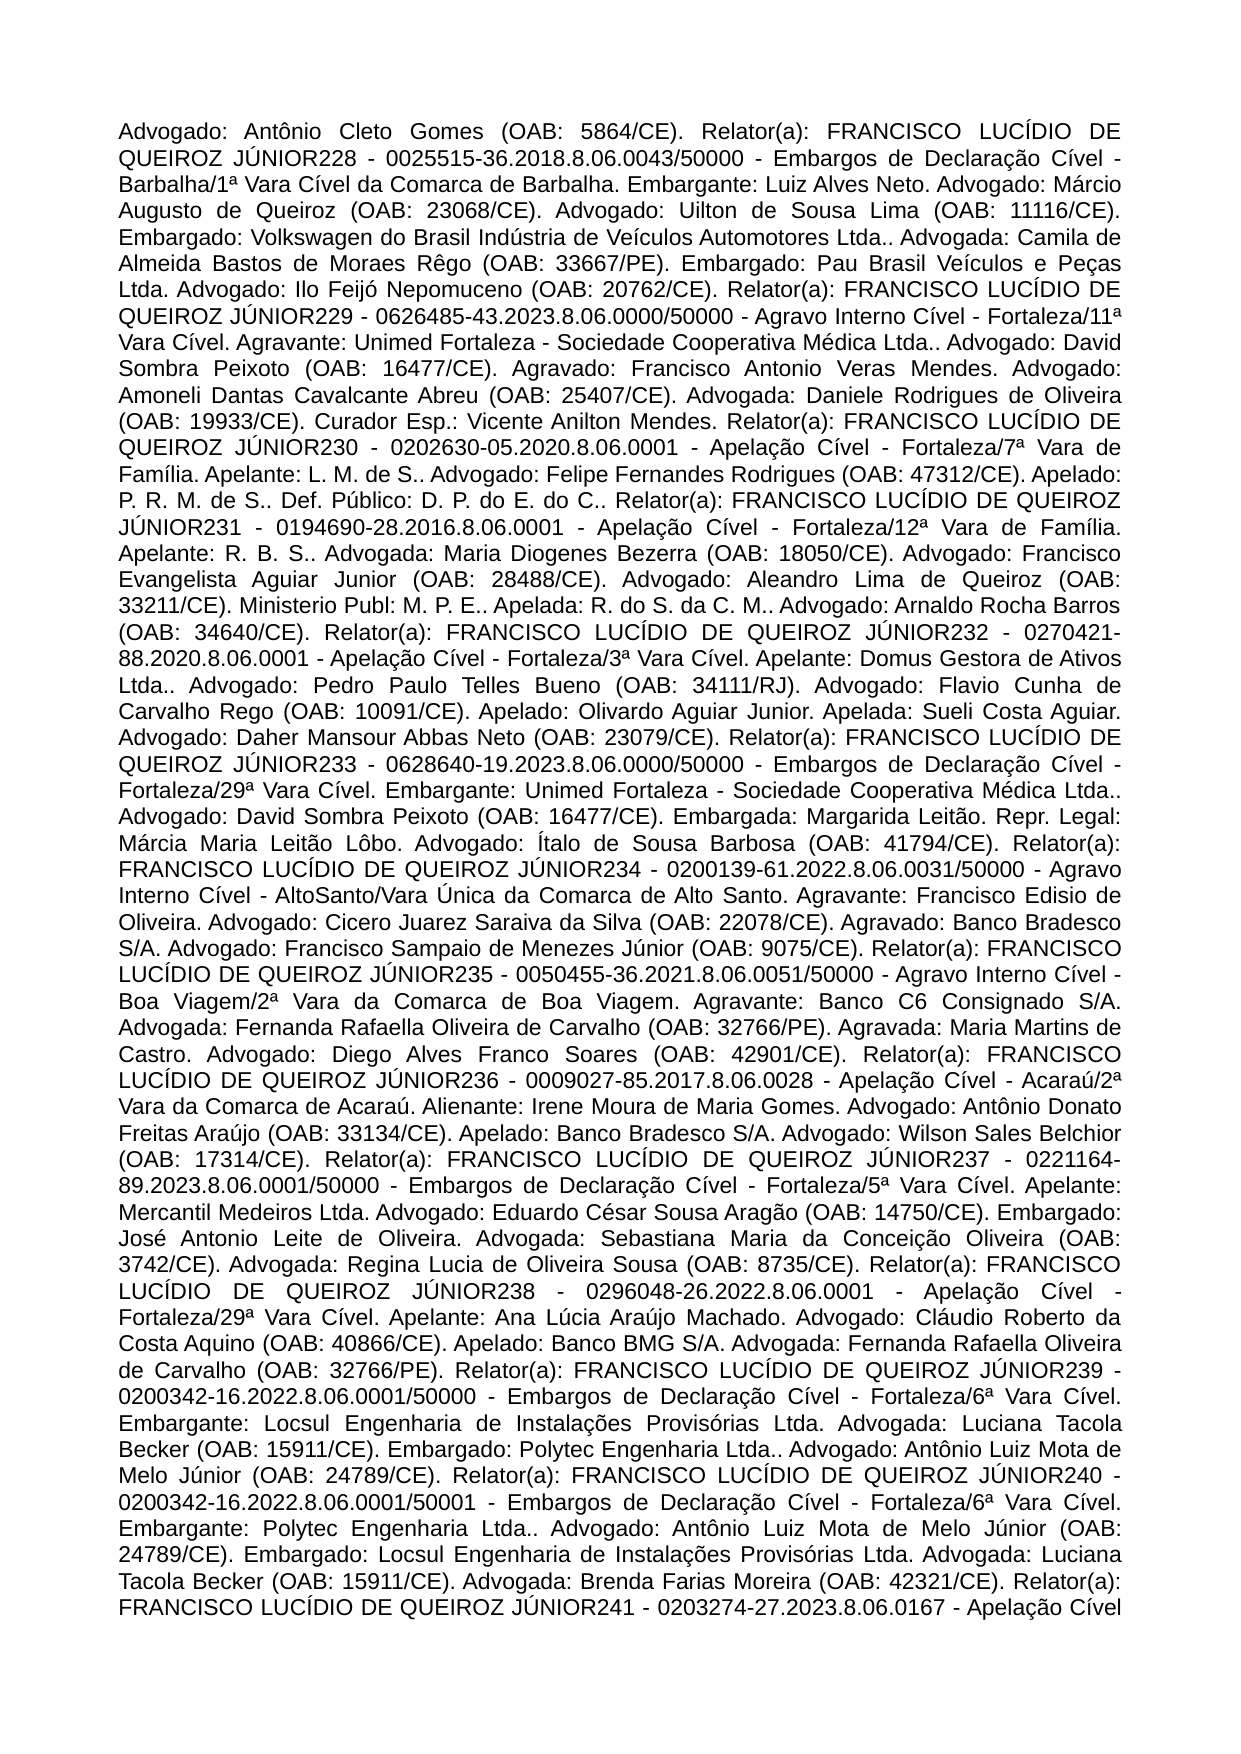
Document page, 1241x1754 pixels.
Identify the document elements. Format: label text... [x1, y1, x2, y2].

text Advogado: Antônio Cleto Gomes (OAB: 5864/CE). Relator(a): FRANCISCO LUCÍDIO DE QUEIROZ JÚNIOR228 - 0025515-36.2018.8.06.0043/50000 - Embargos de Declaração Cível - Barbalha/1ª Vara Cível da Comarca de Barbalha. Embargante: Luiz Alves Neto. Advogado: Márcio Augusto de Queiroz (OAB: 23068/CE). Advogado: Uilton de Sousa Lima (OAB: 11116/CE). Embargado: Volkswagen do Brasil Indústria de Veículos Automotores Ltda.. Advogada: Camila de Almeida Bastos de Moraes Rêgo (OAB: 33667/PE). Embargado: Pau Brasil Veículos e Peças Ltda. Advogado: Ilo Feijó Nepomuceno (OAB: 20762/CE). Relator(a): FRANCISCO LUCÍDIO DE QUEIROZ JÚNIOR229 - 0626485-43.2023.8.06.0000/50000 - Agravo Interno Cível - Fortaleza/11ª Vara Cível. Agravante: Unimed Fortaleza - Sociedade Cooperativa Médica Ltda.. Advogado: David Sombra Peixoto (OAB: 16477/CE). Agravado: Francisco Antonio Veras Mendes. Advogado: Amoneli Dantas Cavalcante Abreu (OAB: 25407/CE). Advogada: Daniele Rodrigues de Oliveira (OAB: 19933/CE). Curador Esp.: Vicente Anilton Mendes. Relator(a): FRANCISCO LUCÍDIO DE QUEIROZ JÚNIOR230 - 0202630-05.2020.8.06.0001 - Apelação Cível - Fortaleza/7ª Vara de Família. Apelante: L. M. de S.. Advogado: Felipe Fernandes Rodrigues (OAB: 47312/CE). Apelado: P. R. M. de S.. Def. Público: D. P. do E. do C.. Relator(a): FRANCISCO LUCÍDIO DE QUEIROZ JÚNIOR231 - 0194690-28.2016.8.06.0001 - Apelação Cível - Fortaleza/12ª Vara de Família. Apelante: R. B. S.. Advogada: Maria Diogenes Bezerra (OAB: 18050/CE). Advogado: Francisco Evangelista Aguiar Junior (OAB: 28488/CE). Advogado: Aleandro Lima de Queiroz (OAB: 33211/CE). Ministerio Publ: M. P. E.. Apelada: R. do S. da C. M.. Advogado: Arnaldo Rocha Barros (OAB: 34640/CE). Relator(a): FRANCISCO LUCÍDIO DE QUEIROZ JÚNIOR232 - 0270421-88.2020.8.06.0001 - Apelação Cível - Fortaleza/3ª Vara Cível. Apelante: Domus Gestora de Ativos Ltda.. Advogado: Pedro Paulo Telles Bueno (OAB: 34111/RJ). Advogado: Flavio Cunha de Carvalho Rego (OAB: 10091/CE). Apelado: Olivardo Aguiar Junior. Apelada: Sueli Costa Aguiar. Advogado: Daher Mansour Abbas Neto (OAB: 23079/CE). Relator(a): FRANCISCO LUCÍDIO DE QUEIROZ JÚNIOR233 - 0628640-19.2023.8.06.0000/50000 - Embargos de Declaração Cível - Fortaleza/29ª Vara Cível. Embargante: Unimed Fortaleza - Sociedade Cooperativa Médica Ltda.. Advogado: David Sombra Peixoto (OAB: 16477/CE). Embargada: Margarida Leitão. Repr. Legal: Márcia Maria Leitão Lôbo. Advogado: Ítalo de Sousa Barbosa (OAB: 41794/CE). Relator(a): FRANCISCO LUCÍDIO DE QUEIROZ JÚNIOR234 - 0200139-61.2022.8.06.0031/50000 - Agravo Interno Cível - AltoSanto/Vara Única da Comarca de Alto Santo. Agravante: Francisco Edisio de Oliveira. Advogado: Cicero Juarez Saraiva da Silva (OAB: 22078/CE). Agravado: Banco Bradesco S/A. Advogado: Francisco Sampaio de Menezes Júnior (OAB: 9075/CE). Relator(a): FRANCISCO LUCÍDIO DE QUEIROZ JÚNIOR235 - 0050455-36.2021.8.06.0051/50000 - Agravo Interno Cível - Boa Viagem/2ª Vara da Comarca de Boa Viagem. Agravante: Banco C6 Consignado S/A. Advogada: Fernanda Rafaella Oliveira de Carvalho (OAB: 32766/PE). Agravada: Maria Martins de Castro. Advogado: Diego Alves Franco Soares (OAB: 42901/CE). Relator(a): FRANCISCO LUCÍDIO DE QUEIROZ JÚNIOR236 - 0009027-85.2017.8.06.0028 - Apelação Cível - Acaraú/2ª Vara da Comarca de Acaraú. Alienante: Irene Moura de Maria Gomes. Advogado: Antônio Donato Freitas Araújo (OAB: 33134/CE). Apelado: Banco Bradesco S/A. Advogado: Wilson Sales Belchior (OAB: 17314/CE). Relator(a): FRANCISCO LUCÍDIO DE QUEIROZ JÚNIOR237 - 0221164-89.2023.8.06.0001/50000 - Embargos de Declaração Cível - Fortaleza/5ª Vara Cível. Apelante: Mercantil Medeiros Ltda. Advogado: Eduardo César Sousa Aragão (OAB: 14750/CE). Embargado: José Antonio Leite de Oliveira. Advogada: Sebastiana Maria da Conceição Oliveira (OAB: 3742/CE). Advogada: Regina Lucia de Oliveira Sousa (OAB: 8735/CE). Relator(a): FRANCISCO LUCÍDIO DE QUEIROZ JÚNIOR238 - 0296048-26.2022.8.06.0001 - Apelação Cível - Fortaleza/29ª Vara Cível. Apelante: Ana Lúcia Araújo Machado. Advogado: Cláudio Roberto da Costa Aquino (OAB: 40866/CE). Apelado: Banco BMG S/A. Advogada: Fernanda Rafaella Oliveira de Carvalho (OAB: 32766/PE). Relator(a): FRANCISCO LUCÍDIO DE QUEIROZ JÚNIOR239 - 0200342-16.2022.8.06.0001/50000 - Embargos de Declaração Cível - Fortaleza/6ª Vara Cível. Embargante: Locsul Engenharia de Instalações Provisórias Ltda. Advogada: Luciana Tacola Becker (OAB: 15911/CE). Embargado: Polytec Engenharia Ltda.. Advogado: Antônio Luiz Mota de Melo Júnior (OAB: 24789/CE). Relator(a): FRANCISCO LUCÍDIO DE QUEIROZ JÚNIOR240 - 0200342-16.2022.8.06.0001/50001 - Embargos de Declaração Cível - Fortaleza/6ª Vara Cível. Embargante: Polytec Engenharia Ltda.. Advogado: Antônio Luiz Mota de Melo Júnior (OAB: 24789/CE). Embargado: Locsul Engenharia de Instalações Provisórias Ltda. Advogada: Luciana Tacola Becker (OAB: 15911/CE). Advogada: Brenda Farias Moreira (OAB: 42321/CE). Relator(a): FRANCISCO LUCÍDIO DE QUEIROZ JÚNIOR241 - 0203274-27.2023.8.06.0167 - Apelação Cível [118, 118, 1122, 1620]
